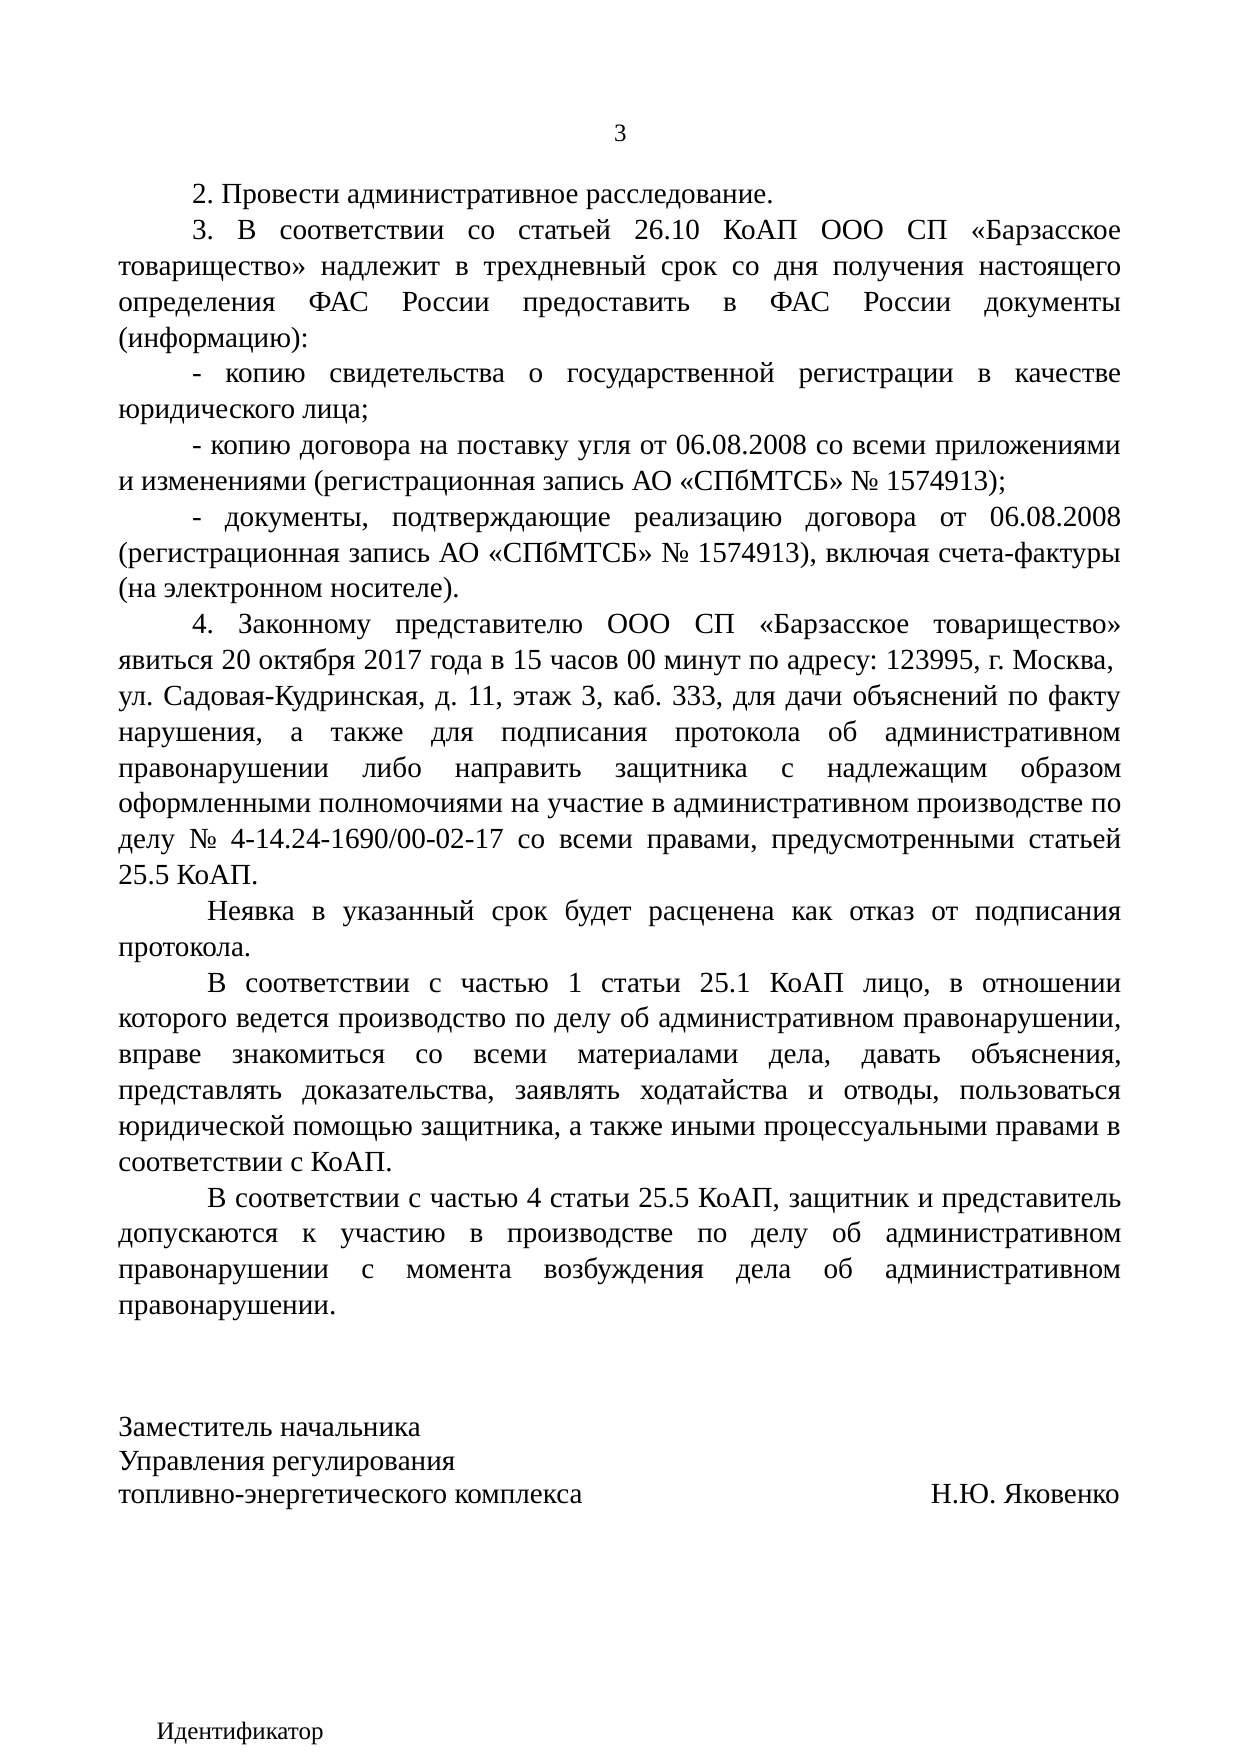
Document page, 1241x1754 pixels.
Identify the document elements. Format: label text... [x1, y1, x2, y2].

text 3. В соответствии со статьей 26.10 КоАП ООО СП «Барзасское товарищество» надлежит в трехдневный срок со дня получения настоящего определения ФАС России предоставить в ФАС России документы (информацию): [118, 212, 1122, 353]
text В соответствии с частью 1 статьи 25.1 КоАП лицо, в отношении которого ведется производство по делу об административном правонарушении, вправе знакомиться со всеми материалами дела, давать объяснения, представлять доказательства, заявлять ходатайства и отводы, пользоваться юридической помощью защитника, а также иными процессуальными правами в соответствии с КоАП. [118, 965, 1122, 1177]
text - документы, подтверждающие реализацию договора от 06.08.2008 (регистрационная запись АО «СПбМТСБ» № 1574913), включая счета-фактуры (на электронном носителе). [118, 499, 1122, 604]
text В соответствии с частью 4 статьи 25.5 КоАП, защитник и представитель допускаются к участию в производстве по делу об административном правонарушении с момента возбуждения дела об административном правонарушении. [118, 1180, 1122, 1321]
text Заместитель начальника [118, 1409, 1122, 1443]
text - копию договора на поставку угля от 06.08.2008 со всеми приложениями и изменениями (регистрационная запись АО «СПбМТСБ» № 1574913); [118, 427, 1122, 497]
text 4. Законному представителю ООО СП «Барзасское товарищество» явиться 20 октября 2017 года в 15 часов 00 минут по адресу: 123995, г. Москва, ул. Садовая-Кудринская, д. 11, этаж 3, каб. 333, для дачи объяснений по факту нарушения, а также для подписания протокола об административном правонарушении либо направить защитника с надлежащим образом оформленными полномочиями на участие в административном производстве по делу № 4-14.24-1690/00-02-17 со всеми правами, предусмотренными статьей 25.5 КоАП. [118, 606, 1122, 891]
text топливно-энергетического комплекса Н.Ю. Яковенко [118, 1476, 1122, 1510]
text 2. Провести административное расследование. [118, 176, 1122, 210]
text Неявка в указанный срок будет расценена как отказ от подписания протокола. [118, 893, 1122, 962]
text Управления регулирования [118, 1443, 1122, 1476]
text - копию свидетельства о государственной регистрации в качестве юридического лица; [118, 356, 1122, 425]
